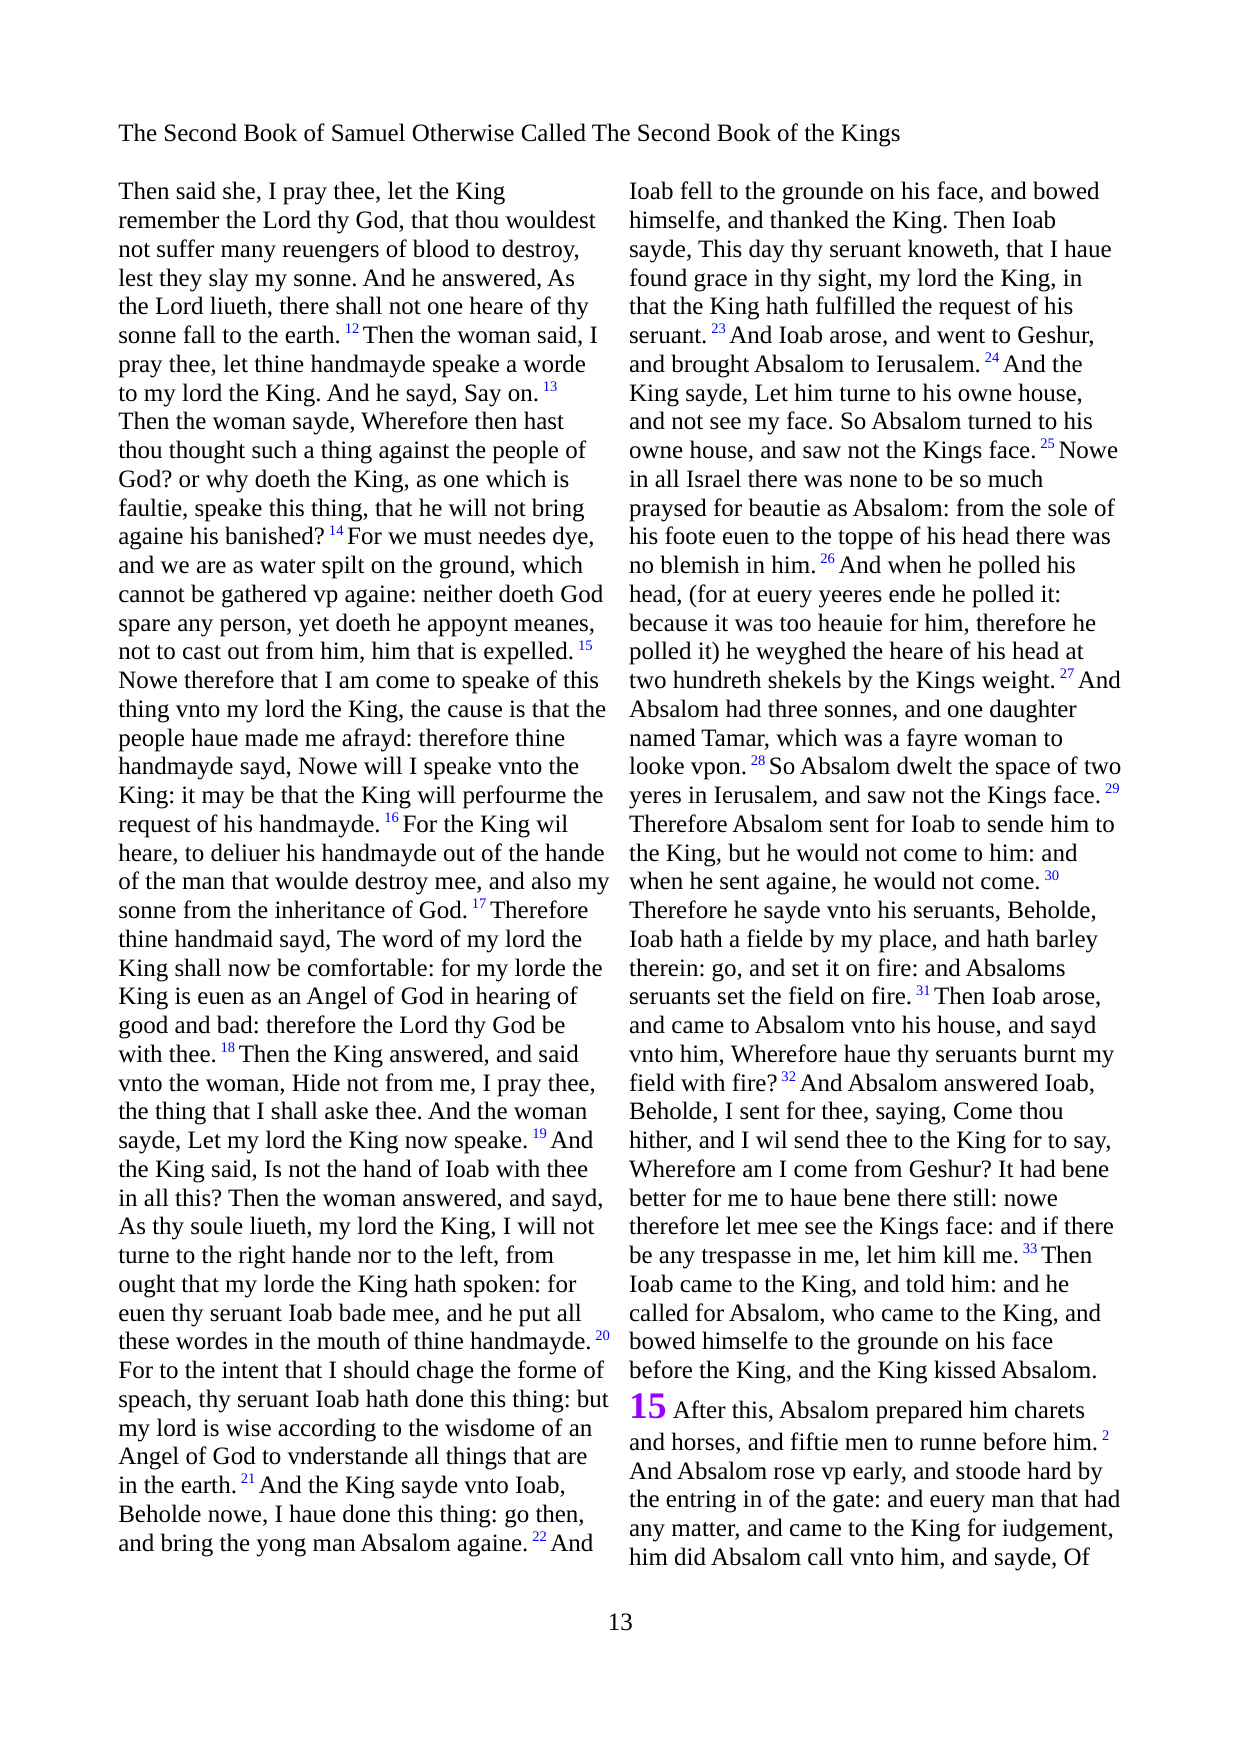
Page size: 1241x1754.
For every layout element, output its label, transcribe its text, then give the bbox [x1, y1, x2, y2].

text Then said she, I pray thee, let the King remember the Lord thy God, that thou wouldest not suffer many reuengers of blood to destroy, lest they slay my sonne. And he answered, As the Lord liueth, there shall not one heare of thy sonne fall to the earth. 12 Then the woman said, I pray thee, let thine handmayde speake a worde to my lord the King. And he sayd, Say on. 13 Then the woman sayde, Wherefore then hast thou thought such a thing against the people of God? or why doeth the King, as one which is faultie, speake this thing, that he will not bring againe his banished? 14 For we must needes dye, and we are as water spilt on the ground, which cannot be gathered vp againe: neither doeth God spare any person, yet doeth he appoynt meanes, not to cast out from him, him that is expelled. 15 Nowe therefore that I am come to speake of this thing vnto my lord the King, the cause is that the people haue made me afrayd: therefore thine handmayde sayd, Nowe will I speake vnto the King: it may be that the King will perfourme the request of his handmayde. 16 For the King wil heare, to deliuer his handmayde out of the hande of the man that woulde destroy mee, and also my sonne from the inheritance of God. 17 Therefore thine handmaid sayd, The word of my lord the King shall now be comfortable: for my lorde the King is euen as an Angel of God in hearing of good and bad: therefore the Lord thy God be with thee. 18 Then the King answered, and said vnto the woman, Hide not from me, I pray thee, the thing that I shall aske thee. And the woman sayde, Let my lord the King now speake. 19 And the King said, Is not the hand of Ioab with thee in all this? Then the woman answered, and sayd, As thy soule liueth, my lord the King, I will not turne to the right hande nor to the left, from ought that my lorde the King hath spoken: for euen thy seruant Ioab bade mee, and he put all these wordes in the mouth of thine handmayde. 20 For to the intent that I should chage the forme of speach, thy seruant Ioab hath done this thing: but my lord is wise according to the wisdome of an Angel of God to vnderstande all things that are in the earth. 21 And the King sayde vnto Ioab, Beholde nowe, I haue done this thing: go then, and bring the yong man Absalom againe. 22 And [118, 176, 611, 1556]
text 15 After this, Absalom prepared him charets and horses, and fiftie men to runne before him. 2 And Absalom rose vp early, and stoode hard by the entring in of the gate: and euery man that had any matter, and came to the King for iudgement, him did Absalom call vnto him, and sayde, Of [629, 1384, 1122, 1571]
text Ioab fell to the grounde on his face, and bowed himselfe, and thanked the King. Then Ioab sayde, This day thy seruant knoweth, that I haue found grace in thy sight, my lord the King, in that the King hath fulfilled the request of his seruant. 23 And Ioab arose, and went to Geshur, and brought Absalom to Ierusalem. 24 And the King sayde, Let him turne to his owne house, and not see my face. So Absalom turned to his owne house, and saw not the Kings face. 25 Nowe in all Israel there was none to be so much praysed for beautie as Absalom: from the sole of his foote euen to the toppe of his head there was no blemish in him. 26 And when he polled his head, (for at euery yeeres ende he polled it: because it was too heauie for him, therefore he polled it) he weyghed the heare of his head at two hundreth shekels by the Kings weight. 27 And Absalom had three sonnes, and one daughter named Tamar, which was a fayre woman to looke vpon. 28 So Absalom dwelt the space of two yeres in Ierusalem, and saw not the Kings face. 29 Therefore Absalom sent for Ioab to sende him to the King, but he would not come to him: and when he sent againe, he would not come. 30 Therefore he sayde vnto his seruants, Beholde, Ioab hath a fielde by my place, and hath barley therein: go, and set it on fire: and Absaloms seruants set the field on fire. 31 Then Ioab arose, and came to Absalom vnto his house, and sayd vnto him, Wherefore haue thy seruants burnt my field with fire? 32 And Absalom answered Ioab, Beholde, I sent for thee, saying, Come thou hither, and I wil send thee to the King for to say, Wherefore am I come from Geshur? It had bene better for me to haue bene there still: nowe therefore let mee see the Kings face: and if there be any trespasse in me, let him kill me. 33 Then Ioab came to the King, and told him: and he called for Absalom, who came to the King, and bowed himselfe to the grounde on his face before the King, and the King kissed Absalom. [629, 176, 1122, 1384]
